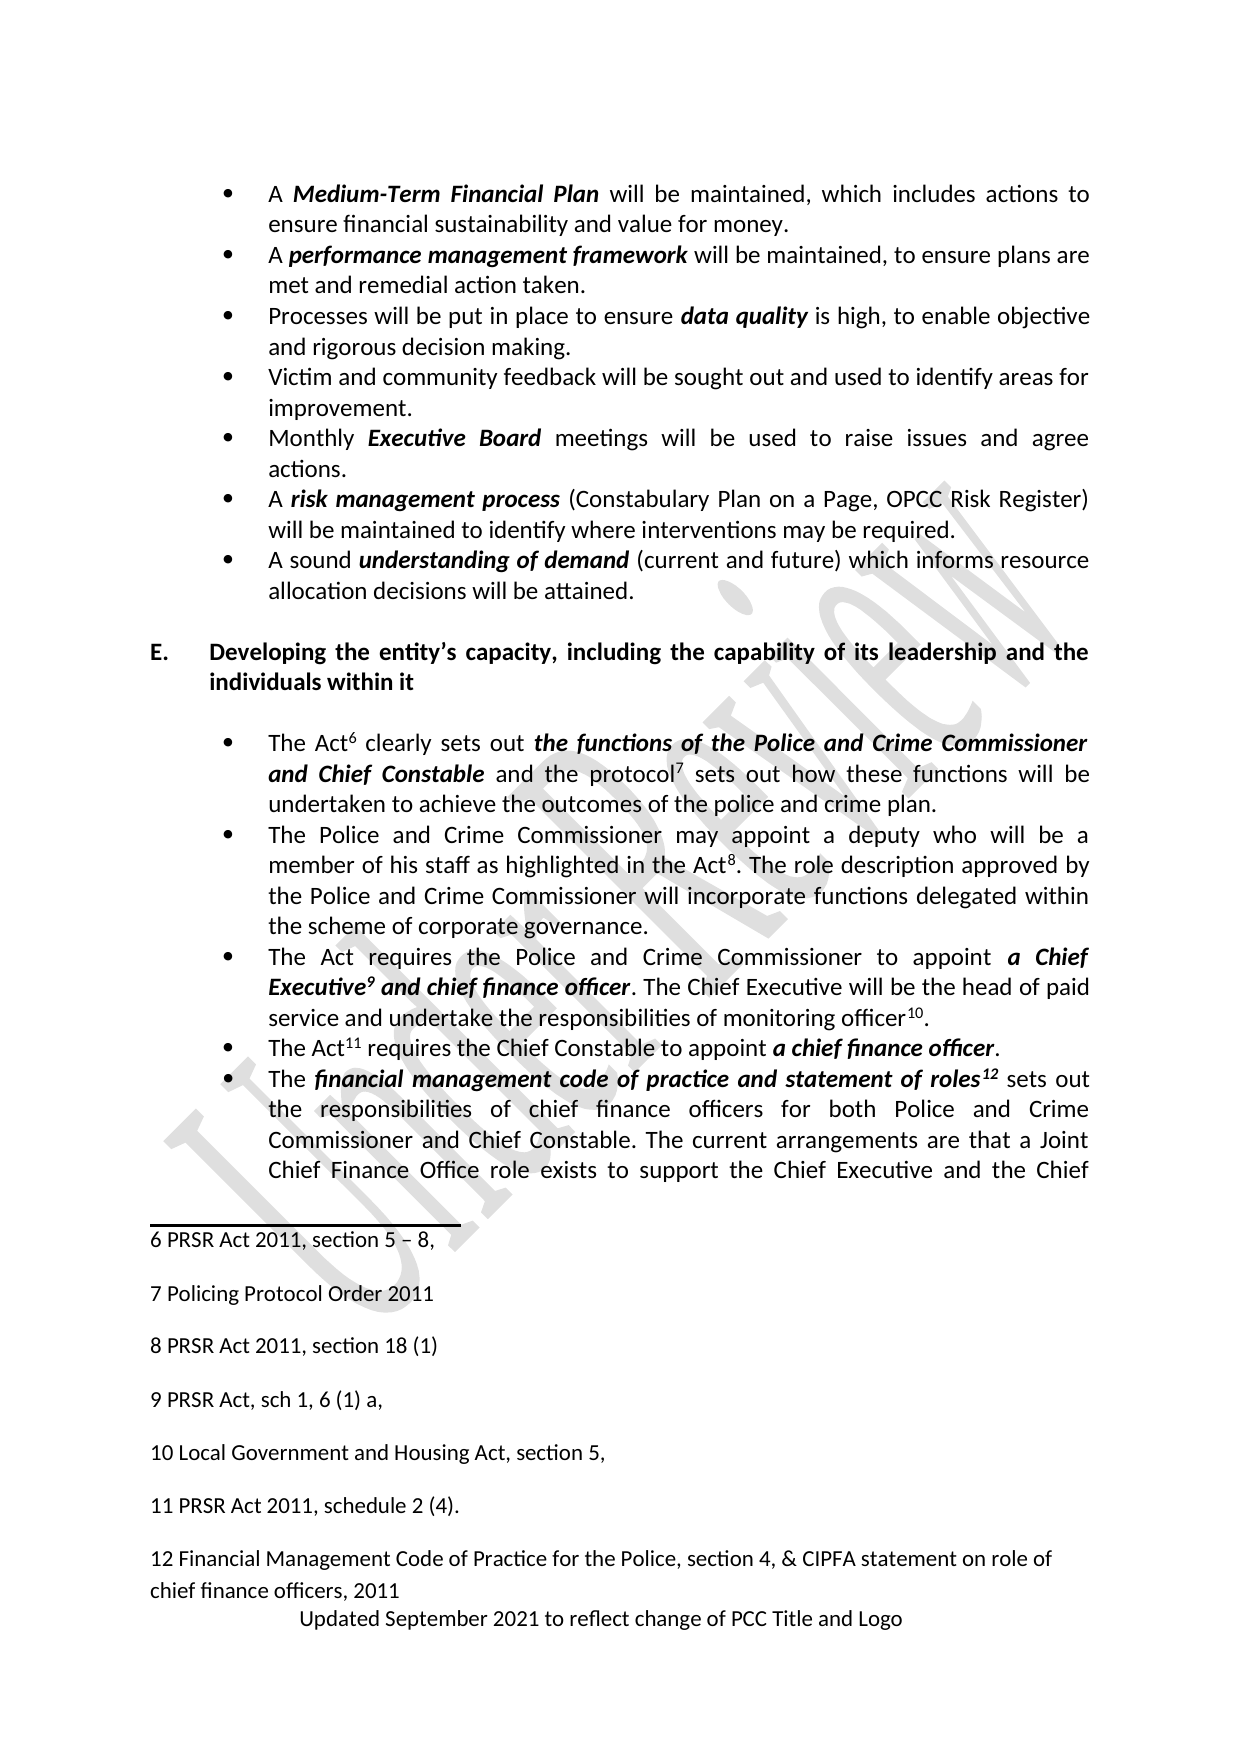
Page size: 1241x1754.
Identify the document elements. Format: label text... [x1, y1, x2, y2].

list The Act requires the Police and Crime Commissioner to appoint a Chief Executive and chief finance officer. The Chief Executive will be the head of paid service and undertake the responsibilities of monitoring officer. [224, 941, 415, 1033]
list A sound understanding of demand (current and future) which informs resource allocation decisions will be attained. [985, 544, 1090, 605]
list A sound understanding of demand (current and future) which informs resource allocation decisions will be attained. [224, 544, 913, 605]
list PRSR Act 2011, section 5 – 8, [396, 1226, 1090, 1254]
list The Act requires the Chief Constable to appoint a chief finance officer. [631, 1033, 1090, 1063]
list The Act requires the Chief Constable to appoint a chief finance officer. [224, 1033, 403, 1063]
list The Act requires the Chief Constable to appoint a chief finance officer. [411, 1033, 471, 1063]
list Financial Management Code of Practice for the Police, section 4, & CIPFA statement on role of chief finance officers, 2011 [150, 1544, 1090, 1604]
list The Police and Crime Commissioner may appoint a deputy who will be a member of his staff as highlighted in the Act. The role description approved by the Police and Crime Commissioner will incorporate functions delegated within the scheme of corporate governance. [644, 819, 1090, 941]
list Policing Protocol Order 2011 [150, 1279, 361, 1307]
list The Act requires the Chief Constable to appoint a chief finance officer. [464, 1033, 518, 1063]
list Local Government and Housing Act, section 5, [150, 1438, 1090, 1466]
list The Act requires the Chief Constable to appoint a chief finance officer. [523, 1033, 630, 1063]
list A sound understanding of demand (current and future) which informs resource allocation decisions will be attained. [885, 544, 962, 605]
list The Act requires the Police and Crime Commissioner to appoint a Chief Executive and chief finance officer. The Chief Executive will be the head of paid service and undertake the responsibilities of monitoring officer. [539, 941, 1090, 1033]
list PRSR Act 2011, section 18 (1) [150, 1332, 1090, 1360]
list A risk management process (Constabulary Plan on a Page, OPCC Risk Register) will be maintained to identify where interventions may be required. [224, 483, 972, 544]
list The financial management code of practice and statement of roles sets out the responsibilities of chief finance officers for both Police and Crime Commissioner and Chief Constable. The current arrangements are that a Joint Chief Finance Office role exists to support the Chief Executive and the Chief Constable. The protocol that supports this arrangement is outlined in Section L - Joint Chief Finance Officer Protocol. [250, 1063, 1090, 1185]
list PRSR Act 2011, section 5 – 8, [295, 1227, 398, 1254]
list A sound understanding of demand (current and future) which informs resource allocation decisions will be attained. [935, 544, 1019, 605]
list PRSR Act 2011, section 5 – 8, [150, 1227, 295, 1254]
list The Act requires the Police and Crime Commissioner to appoint a Chief Executive and chief finance officer. The Chief Executive will be the head of paid service and undertake the responsibilities of monitoring officer. [372, 941, 608, 1033]
list The financial management code of practice and statement of roles sets out the responsibilities of chief finance officers for both Police and Crime Commissioner and Chief Constable. The current arrangements are that a Joint Chief Finance Office role exists to support the Chief Executive and the Chief Constable. The protocol that supports this arrangement is outlined in Section L - Joint Chief Finance Officer Protocol. [224, 1086, 341, 1185]
list The Act clearly sets out the functions of the Police and Crime Commissioner and Chief Constable and the protocol sets out how these functions will be undertaken to achieve the outcomes of the police and crime plan. [224, 727, 848, 819]
list A performance management framework will be maintained, to ensure plans are met and remedial action taken. [224, 239, 1090, 300]
list Victim and community feedback will be sought out and used to identify areas for improvement. [224, 361, 1090, 422]
text E. Developing the entity’s capacity, including the capability of its leadership and the individuals within it [766, 659, 825, 697]
text E. Developing the entity’s capacity, including the capability of its leadership and the individuals within it [887, 636, 1090, 697]
list A Medium-Term Financial Plan will be maintained, which includes actions to ensure financial sustainability and value for money. [224, 178, 1090, 239]
list Policing Protocol Order 2011 [407, 1279, 1090, 1307]
list The financial management code of practice and statement of roles sets out the responsibilities of chief finance officers for both Police and Crime Commissioner and Chief Constable. The current arrangements are that a Joint Chief Finance Office role exists to support the Chief Executive and the Chief Constable. The protocol that supports this arrangement is outlined in Section L - Joint Chief Finance Officer Protocol. [423, 1063, 539, 1152]
list PRSR Act 2011, schedule 2 (4). [150, 1491, 1090, 1519]
list The financial management code of practice and statement of roles sets out the responsibilities of chief finance officers for both Police and Crime Commissioner and Chief Constable. The current arrangements are that a Joint Chief Finance Office role exists to support the Chief Executive and the Chief Constable. The protocol that supports this arrangement is outlined in Section L - Joint Chief Finance Officer Protocol. [353, 1092, 467, 1185]
list The Act clearly sets out the functions of the Police and Crime Commissioner and Chief Constable and the protocol sets out how these functions will be undertaken to achieve the outcomes of the police and crime plan. [807, 727, 1090, 819]
list Monthly Executive Board meetings will be used to raise issues and agree actions. [224, 422, 1090, 483]
list PRSR Act, sch 1, 6 (1) a, [150, 1385, 1090, 1413]
list Processes will be put in place to ensure data quality is high, to enable objective and rigorous decision making. [224, 300, 1090, 361]
list The Police and Crime Commissioner may appoint a deputy who will be a member of his staff as highlighted in the Act. The role description approved by the Police and Crime Commissioner will incorporate functions delegated within the scheme of corporate governance. [224, 819, 671, 941]
text E. Developing the entity’s capacity, including the capability of its leadership and the individuals within it [150, 636, 879, 697]
list A risk management process (Constabulary Plan on a Page, OPCC Risk Register) will be maintained to identify where interventions may be required. [948, 483, 1090, 544]
